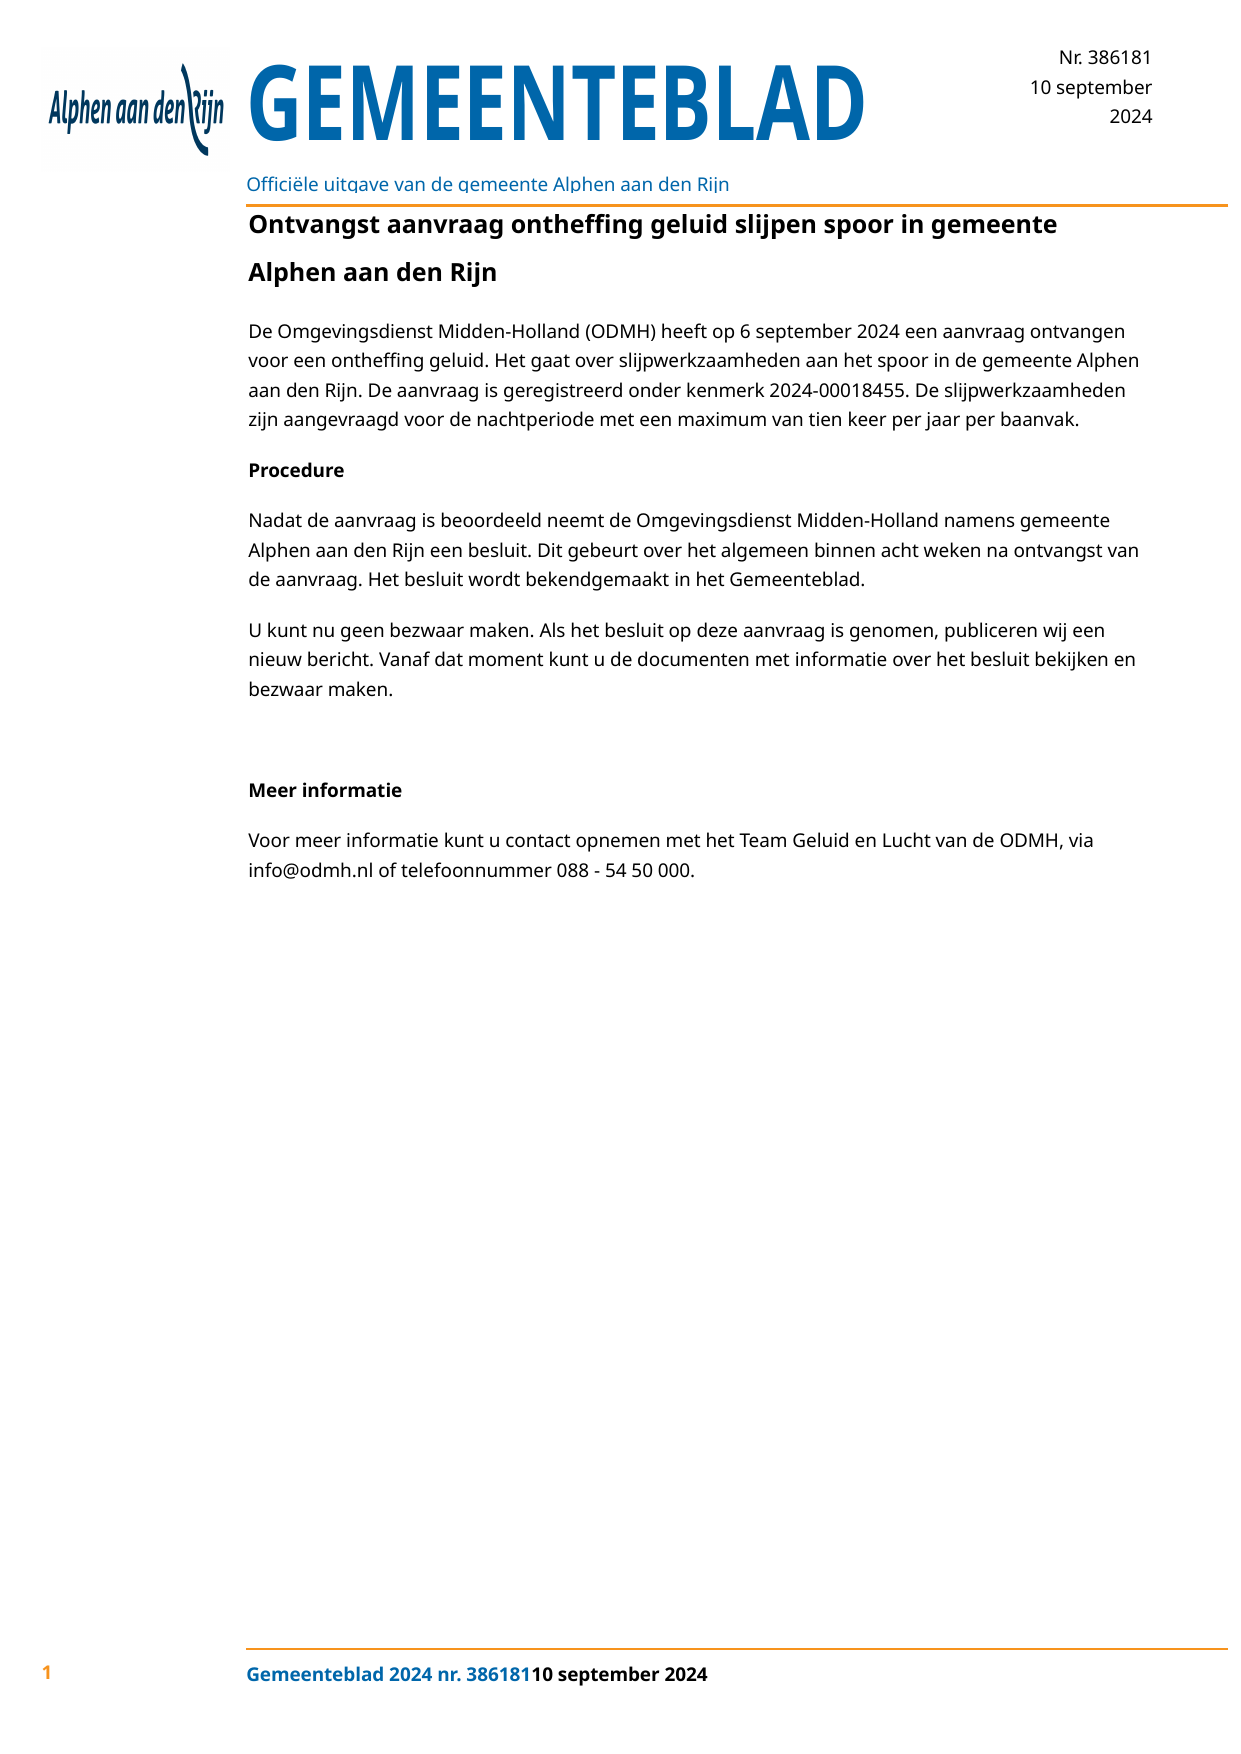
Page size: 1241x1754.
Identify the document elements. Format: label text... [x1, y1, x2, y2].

text Ontvangst aanvraag ontheffing geluid slijpen spoor in gemeente Alphen aan den Rijn [248, 207, 1152, 288]
text Meer informatie [248, 777, 1152, 803]
text Procedure [248, 457, 1152, 483]
text De Omgevingsdienst Midden-Holland (ODMH) heeft op 6 september 2024 een aanvraag ontvangen voor een ontheffing geluid. Het gaat over slijpwerkzaamheden aan het spoor in de gemeente Alphen aan den Rijn. De aanvraag is geregistreerd onder kenmerk 2024-00018455. De slijpwerkzaamheden zijn aangevraagd voor de nachtperiode met een maximum van tien keer per jaar per baanvak. [248, 318, 1152, 432]
picture [41, 47, 231, 172]
text U kunt nu geen bezwaar maken. Als het besluit op deze aanvraag is genomen, publiceren wij een nieuw bericht. Vanaf dat moment kunt u de documenten met informatie over het besluit bekijken en bezwaar maken. [248, 617, 1152, 702]
text Nadat de aanvraag is beoordeeld neemt de Omgevingsdienst Midden-Holland namens gemeente Alphen aan den Rijn een besluit. Dit gebeurt over het algemeen binnen acht weken na ontvangst van de aanvraag. Het besluit wordt bekendgemaakt in het Gemeenteblad. [248, 507, 1152, 592]
text Voor meer informatie kunt u contact opnemen met het Team Geluid en Lucht van de ODMH, via info@odmh.nl of telefoonnummer 088 - 54 50 000. [248, 827, 1152, 883]
